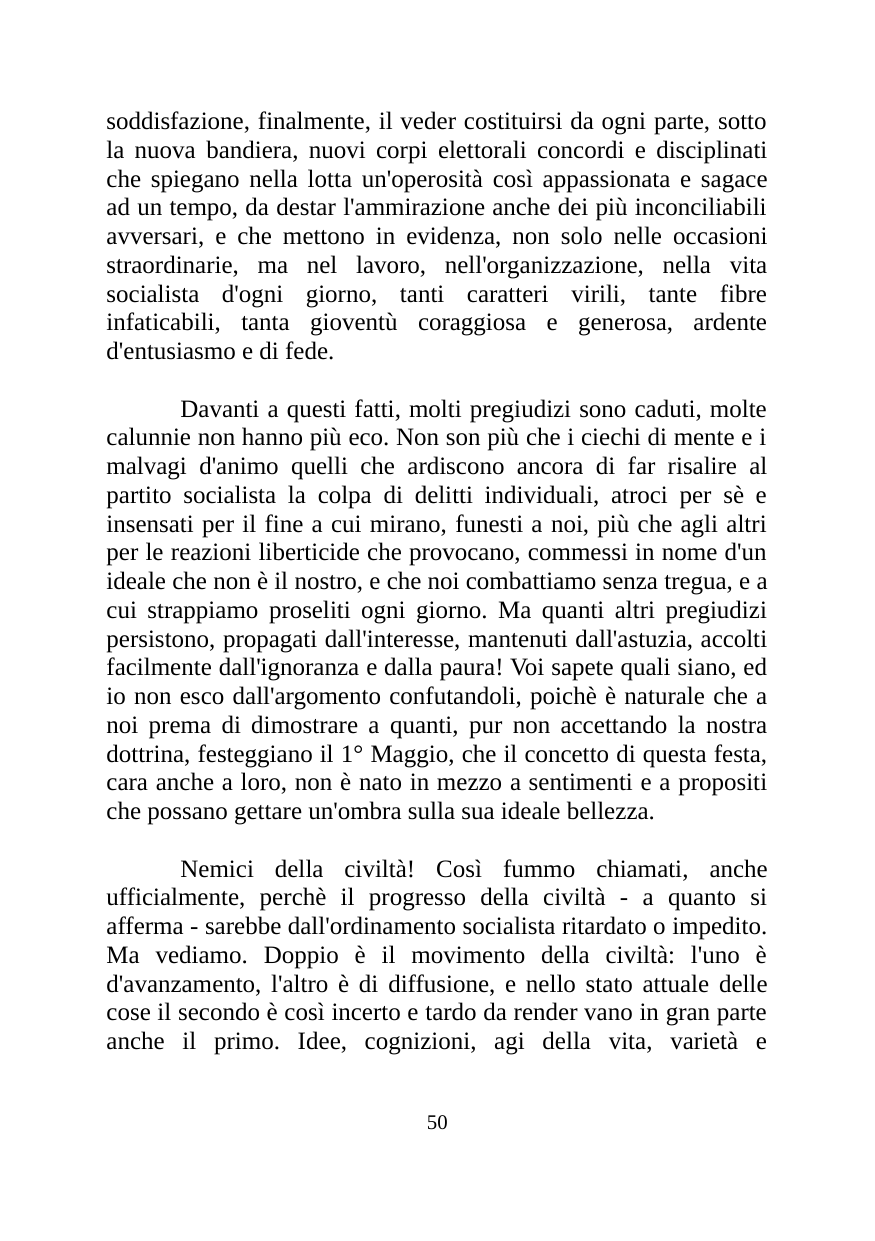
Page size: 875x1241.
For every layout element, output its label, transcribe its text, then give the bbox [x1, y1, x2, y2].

text soddisfazione, finalmente, il veder costituirsi da ogni parte, sotto la nuova bandiera, nuovi corpi elettorali concordi e disciplinati che spiegano nella lotta un'operosità così appassionata e sagace ad un tempo, da destar l'ammirazione anche dei più inconciliabili avversari, e che mettono in evidenza, non solo nelle occasioni straordinarie, ma nel lavoro, nell'organizzazione, nella vita socialista d'ogni giorno, tanti caratteri virili, tante fibre infaticabili, tanta gioventù coraggiosa e generosa, ardente d'entusiasmo e di fede. [106, 106, 768, 365]
text Davanti a questi fatti, molti pregiudizi sono caduti, molte calunnie non hanno più eco. Non son più che i ciechi di mente e i malvagi d'animo quelli che ardiscono ancora di far risalire al partito socialista la colpa di delitti individuali, atroci per sè e insensati per il fine a cui mirano, funesti a noi, più che agli altri per le reazioni liberticide che provocano, commessi in nome d'un ideale che non è il nostro, e che noi combattiamo senza tregua, e a cui strappiamo proseliti ogni giorno. Ma quanti altri pregiudizi persistono, propagati dall'interesse, mantenuti dall'astuzia, accolti facilmente dall'ignoranza e dalla paura! Voi sapete quali siano, ed io non esco dall'argomento confutandoli, poichè è naturale che a noi prema di dimostrare a quanti, pur non accettando la nostra dottrina, festeggiano il 1° Maggio, che il concetto di questa festa, cara anche a loro, non è nato in mezzo a sentimenti e a propositi che possano gettare un'ombra sulla sua ideale bellezza. [106, 394, 768, 825]
text Nemici della civiltà! Così fummo chiamati, anche ufficialmente, perchè il progresso della civiltà - a quanto si afferma - sarebbe dall'ordinamento socialista ritardato o impedito. Ma vediamo. Doppio è il movimento della civiltà: l'uno è d'avanzamento, l'altro è di diffusione, e nello stato attuale delle cose il secondo è così incerto e tardo da render vano in gran parte anche il primo. Idee, cognizioni, agi della vita, varietà e [106, 854, 768, 1055]
